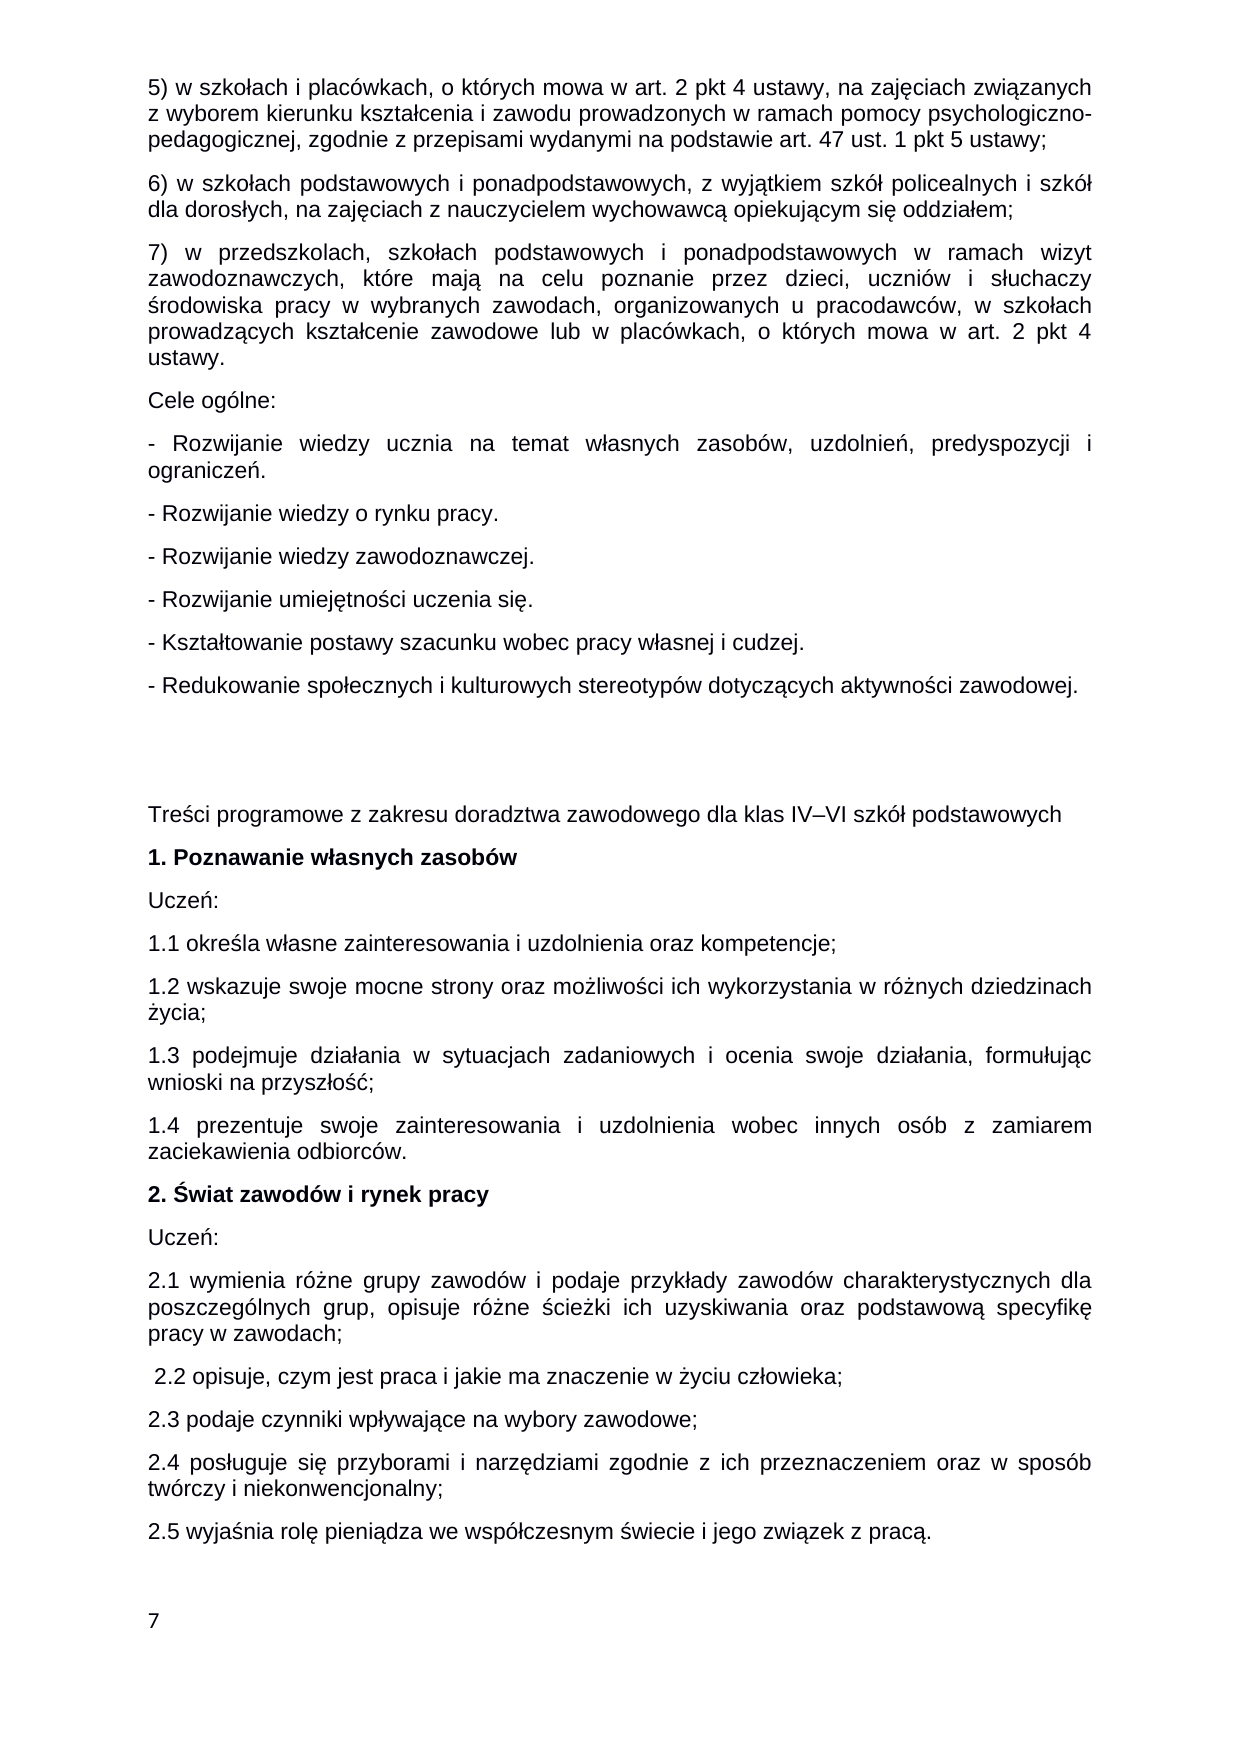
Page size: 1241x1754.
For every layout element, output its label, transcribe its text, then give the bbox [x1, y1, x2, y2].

text 2. Świat zawodów i rynek pracy [148, 1181, 1093, 1207]
text Treści programowe z zakresu doradztwa zawodowego dla klas IV–VI szkół podstawowych [148, 801, 1093, 827]
text 1.4 prezentuje swoje zainteresowania i uzdolnienia wobec innych osób z zamiarem zaciekawienia odbiorców. [148, 1112, 1093, 1164]
text 1.1 określa własne zainteresowania i uzdolnienia oraz kompetencje; [148, 930, 1093, 956]
text - Redukowanie społecznych i kulturowych stereotypów dotyczących aktywności zawodowej. [148, 672, 1093, 698]
text 1.3 podejmuje działania w sytuacjach zadaniowych i ocenia swoje działania, formułując wnioski na przyszłość; [148, 1042, 1093, 1095]
text 2.1 wymienia różne grupy zawodów i podaje przykłady zawodów charakterystycznych dla poszczególnych grup, opisuje różne ścieżki ich uzyskiwania oraz podstawową specyfikę pracy w zawodach; [148, 1267, 1093, 1346]
text - Kształtowanie postawy szacunku wobec pracy własnej i cudzej. [148, 629, 1093, 655]
text - Rozwijanie wiedzy o rynku pracy. [148, 500, 1093, 526]
text 6) w szkołach podstawowych i ponadpodstawowych, z wyjątkiem szkół policealnych i szkół dla dorosłych, na zajęciach z nauczycielem wychowawcą opiekującym się oddziałem; [148, 169, 1093, 222]
text 2.3 podaje czynniki wpływające na wybory zawodowe; [148, 1406, 1093, 1432]
text 2.5 wyjaśnia rolę pieniądza we współczesnym świecie i jego związek z pracą. [148, 1518, 1093, 1544]
text 5) w szkołach i placówkach, o których mowa w art. 2 pkt 4 ustawy, na zajęciach związanych z wyborem kierunku kształcenia i zawodu prowadzonych w ramach pomocy psychologiczno-pedagogicznej, zgodnie z przepisami wydanymi na podstawie art. 47 ust. 1 pkt 5 ustawy; [148, 74, 1093, 153]
text 2.2 opisuje, czym jest praca i jakie ma znaczenie w życiu człowieka; [148, 1363, 1093, 1389]
text - Rozwijanie wiedzy ucznia na temat własnych zasobów, uzdolnień, predyspozycji i ograniczeń. [148, 430, 1093, 483]
text Uczeń: [148, 1224, 1093, 1250]
text 1. Poznawanie własnych zasobów [148, 844, 1093, 870]
text Uczeń: [148, 887, 1093, 913]
text - Rozwijanie wiedzy zawodoznawczej. [148, 543, 1093, 569]
text Cele ogólne: [148, 387, 1093, 414]
text 7) w przedszkolach, szkołach podstawowych i ponadpodstawowych w ramach wizyt zawodoznawczych, które mają na celu poznanie przez dzieci, uczniów i słuchaczy środowiska pracy w wybranych zawodach, organizowanych u pracodawców, w szkołach prowadzących kształcenie zawodowe lub w placówkach, o których mowa w art. 2 pkt 4 ustawy. [148, 239, 1093, 371]
text 2.4 posługuje się przyborami i narzędziami zgodnie z ich przeznaczeniem oraz w sposób twórczy i niekonwencjonalny; [148, 1449, 1093, 1502]
text 1.2 wskazuje swoje mocne strony oraz możliwości ich wykorzystania w różnych dziedzinach życia; [148, 973, 1093, 1026]
text - Rozwijanie umiejętności uczenia się. [148, 586, 1093, 612]
